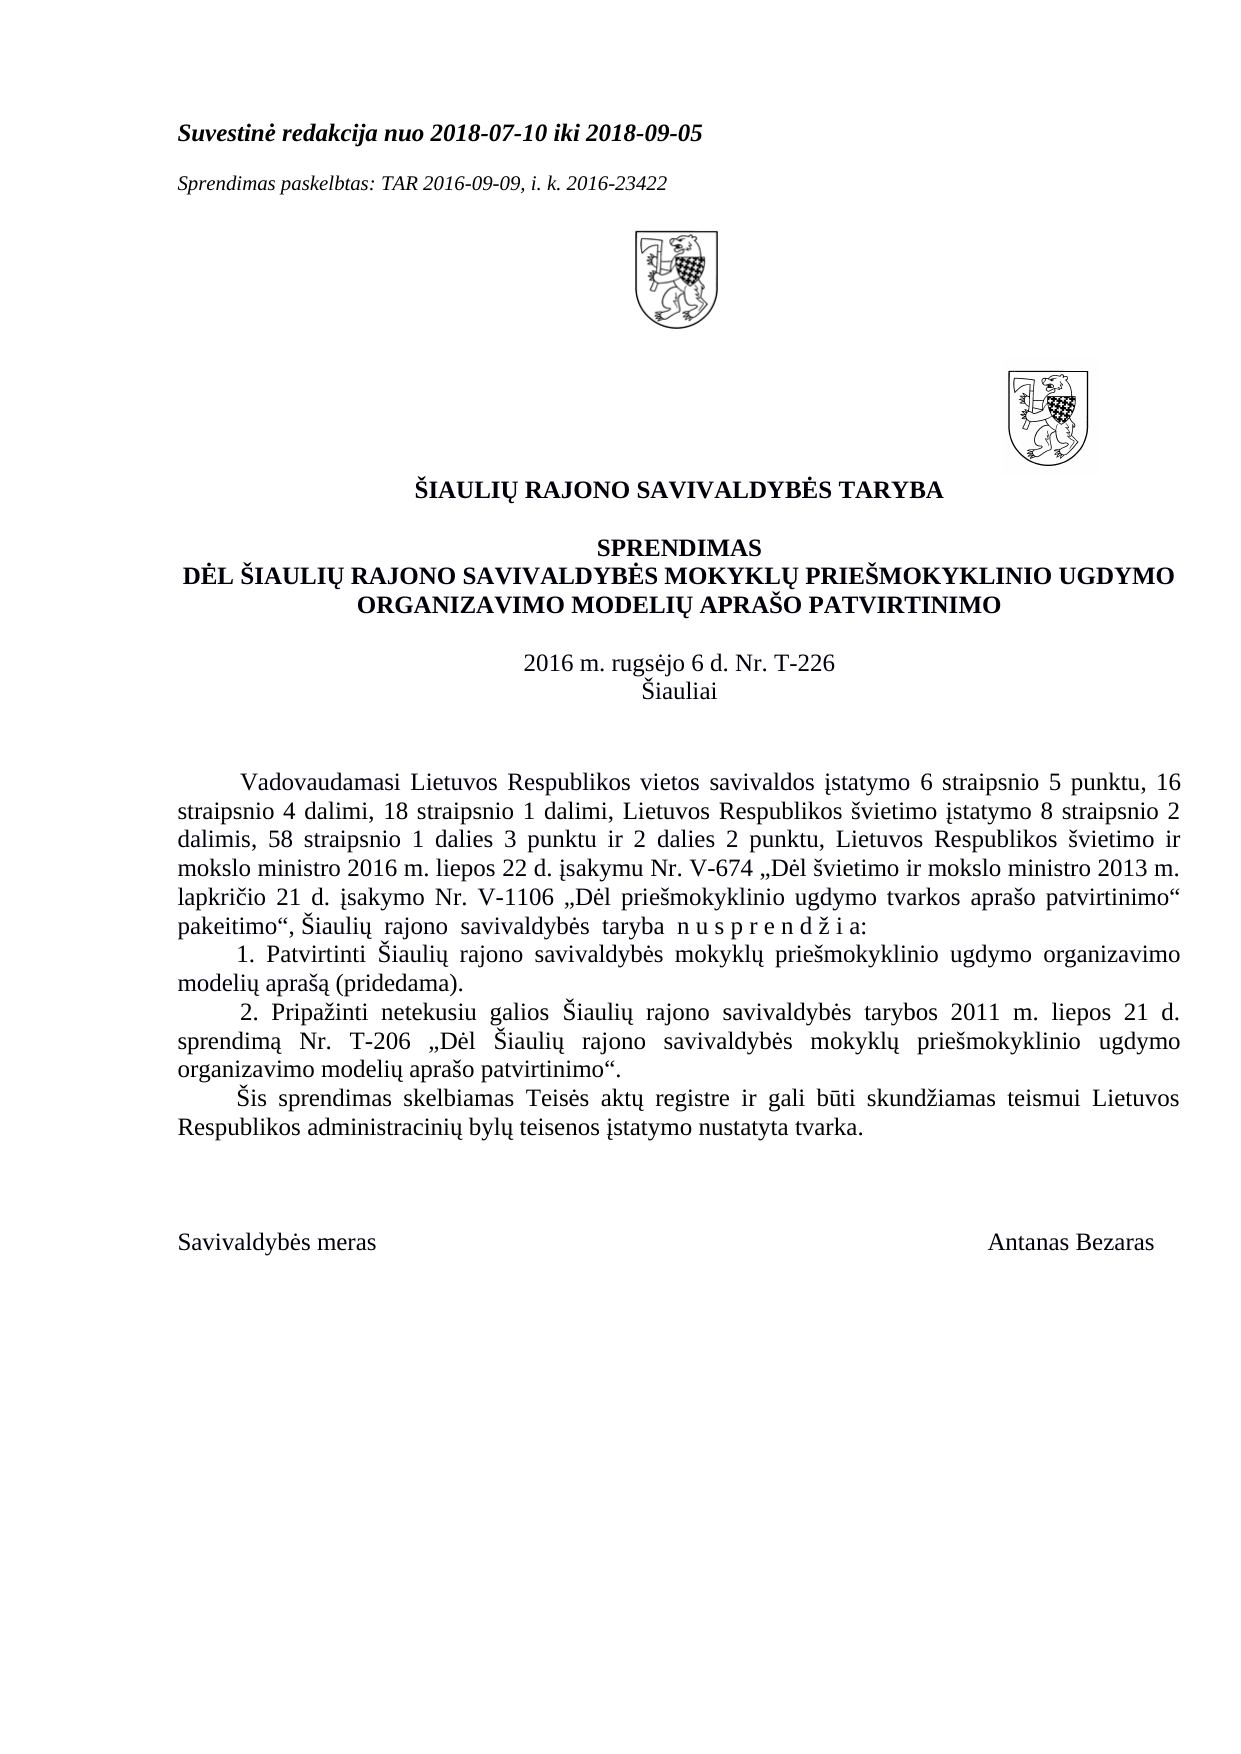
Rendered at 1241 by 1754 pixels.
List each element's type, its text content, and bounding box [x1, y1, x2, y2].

text Šiauliai [177, 676, 1181, 705]
text ŠIAULIŲ RAJONO SAVIVALDYBĖS TARYBA [177, 358, 1181, 504]
text Suvestinė redakcija nuo 2018-07-10 iki 2018-09-05 [177, 118, 1181, 147]
text 1. Patvirtinti Šiaulių rajono savivaldybės mokyklų priešmokyklinio ugdymo organizavimo modelių aprašą (pridedama). [177, 939, 1181, 997]
text Savivaldybės meras Antanas Bezaras [177, 1227, 1181, 1256]
text Vadovaudamasi Lietuvos Respublikos vietos savivaldos įstatymo 6 straipsnio 5 punktu, 16 straipsnio 4 dalimi, 18 straipsnio 1 dalimi, Lietuvos Respublikos švietimo įstatymo 8 straipsnio 2 dalimis, 58 straipsnio 1 dalies 3 punktu ir 2 dalies 2 punktu, Lietuvos Respublikos švietimo ir mokslo ministro 2016 m. liepos 22 d. įsakymu Nr. V-674 „Dėl švietimo ir mokslo ministro 2013 m. lapkričio 21 d. įsakymo Nr. V-1106 „Dėl priešmokyklinio ugdymo tvarkos aprašo patvirtinimo“ pakeitimo“, Šiaulių rajono savivaldybės taryba n u s p r e n d ž i a: [177, 767, 1181, 939]
text 2. Pripažinti netekusiu galios Šiaulių rajono savivaldybės tarybos 2011 m. liepos 21 d. sprendimą Nr. T-206 „Dėl Šiaulių rajono savivaldybės mokyklų priešmokyklinio ugdymo organizavimo modelių aprašo patvirtinimo“. [177, 997, 1181, 1083]
text SPRENDIMAS [177, 533, 1181, 561]
text 2016 m. rugsėjo 6 d. Nr. T-226 [177, 648, 1181, 676]
text DĖL ŠIAULIŲ RAJONO SAVIVALDYBĖS MOKYKLŲ PRIEŠMOKYKLINIO UGDYMO ORGANIZAVIMO MODELIŲ APRAŠO PATVIRTINIMO [177, 561, 1181, 619]
text Sprendimas paskelbtas: TAR 2016-09-09, i. k. 2016-23422 [177, 171, 1181, 195]
text Šis sprendimas skelbiamas Teisės aktų registre ir gali būti skundžiamas teismui Lietuvos Respublikos administracinių bylų teisenos įstatymo nustatyta tvarka. [177, 1083, 1181, 1141]
